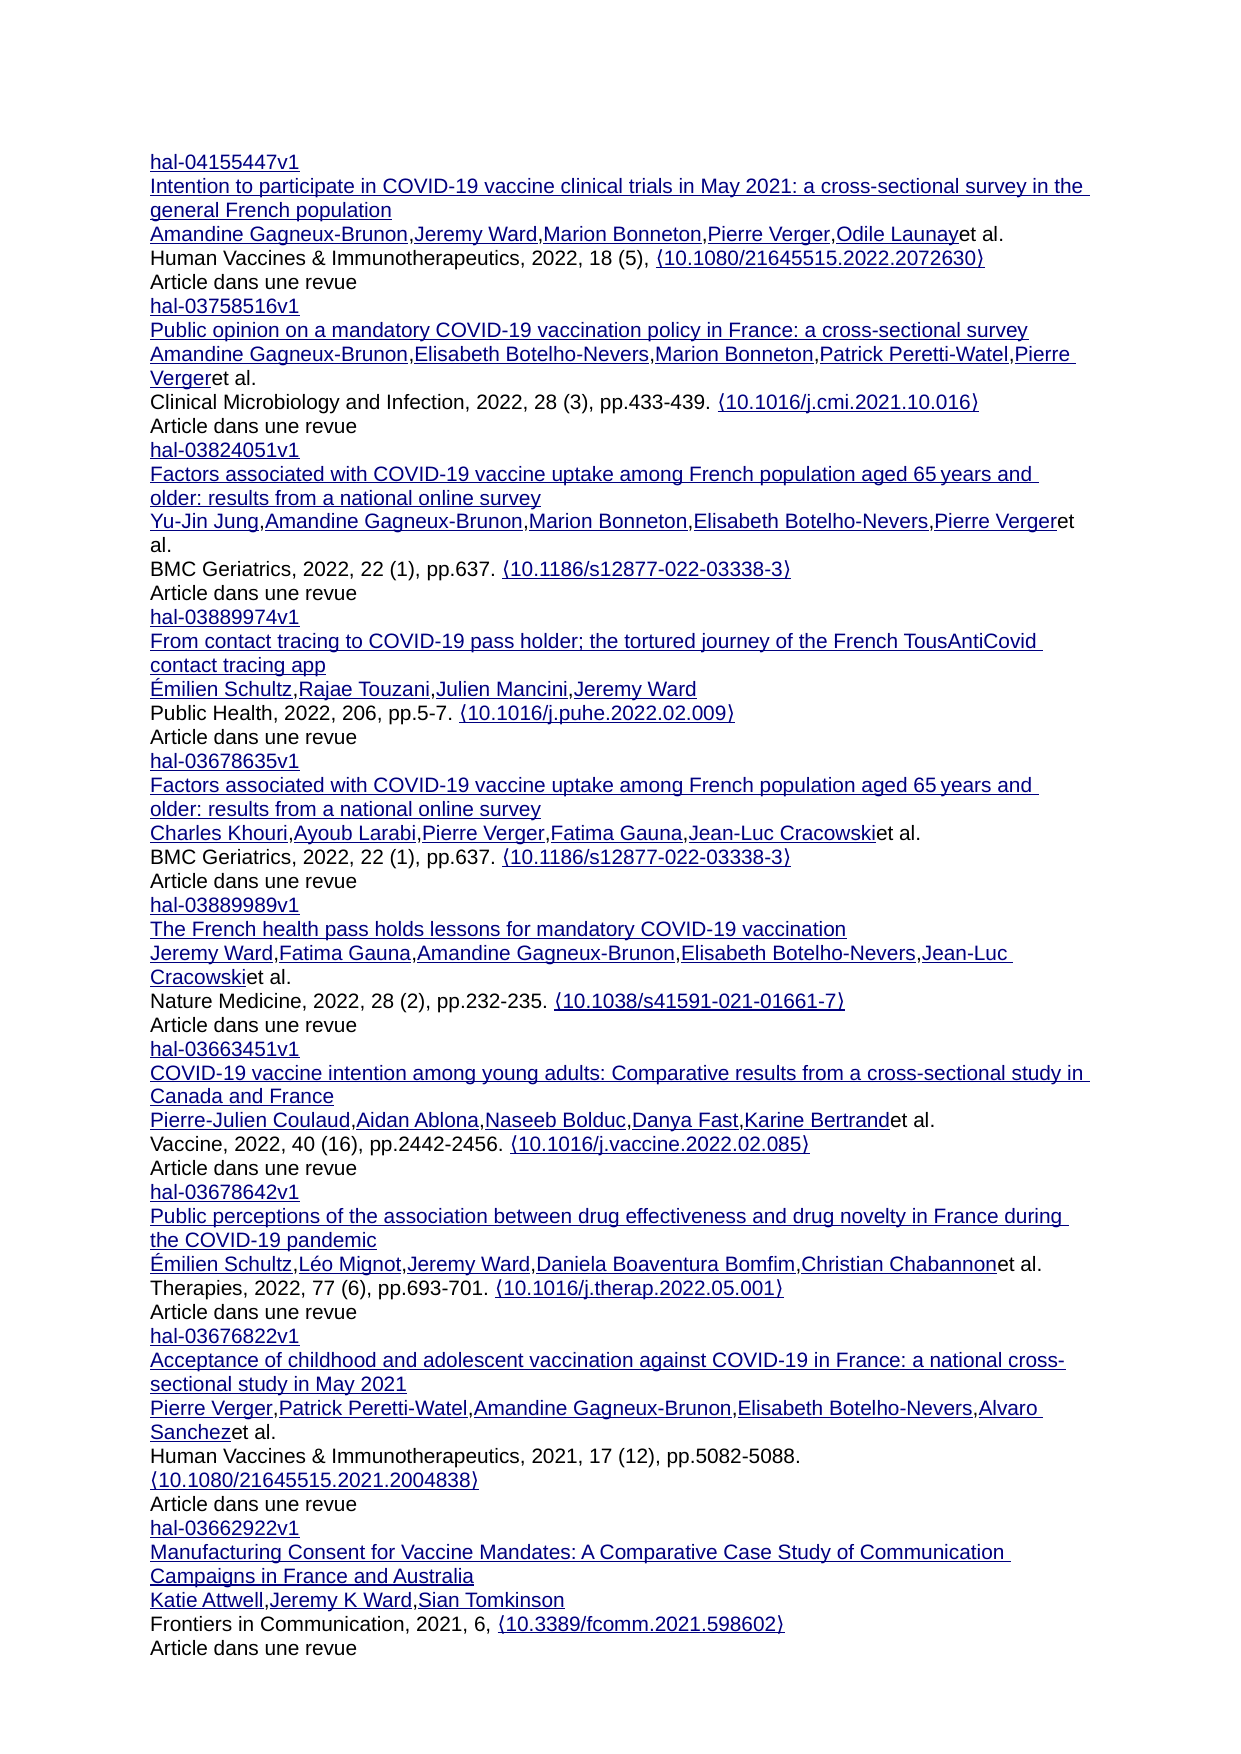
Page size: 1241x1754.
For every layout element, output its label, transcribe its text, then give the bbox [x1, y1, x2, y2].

table_cell Canada and France Pierre-Julien Coulaud,Aidan Ablona,Naseeb Bolduc,Danya Fast,Karine Bertrandet al. Vaccine, 2022, 40 (16), pp.2442-2456. ⟨10.1016/j.vaccine.2022.02.085⟩ Article dans une revue hal-03678642v1 [150, 1082, 1090, 1204]
table_cell Factors associated with COVID-19 vaccine uptake among French population aged 65 years and older: results from a national online survey Charles Khouri,Ayoub Larabi,Pierre Verger,Fatima Gauna,Jean-Luc Cracowskiet al. BMC Geriatrics, 2022, 22 (1), pp.637. ⟨10.1186/s12877-022-03338-3⟩ Article dans une revue hal-03889989v1 [150, 773, 1090, 917]
table_cell general French population Amandine Gagneux-Brunon,Jeremy Ward,Marion Bonneton,Pierre Verger,Odile Launayet al. Human Vaccines & Immunotherapeutics, 2022, 18 (5), ⟨10.1080/21645515.2022.2072630⟩ Article dans une revue hal-03758516v1 [150, 196, 1090, 318]
table_cell Intention to participate in COVID-19 vaccine clinical trials in May 2021: a cross-sectional survey in the [150, 174, 1090, 195]
table_cell Acceptance of childhood and adolescent vaccination against COVID-19 in France: a national cross-sectional study in May 2021 Pierre Verger,Patrick Peretti-Watel,Amandine Gagneux-Brunon,Elisabeth Botelho-Nevers,Alvaro Sanchezet al. Human Vaccines & Immunotherapeutics, 2021, 17 (12), pp.5082-5088. ⟨10.1080/21645515.2021.2004838⟩ Article dans une revue hal-03662922v1 [150, 1348, 1090, 1539]
table_cell Public opinion on a mandatory COVID-19 vaccination policy in France: a cross-sectional survey Amandine Gagneux-Brunon,Elisabeth Botelho-Nevers,Marion Bonneton,Patrick Peretti-Watel,Pierre Vergeret al. Clinical Microbiology and Infection, 2022, 28 (3), pp.433-439. ⟨10.1016/j.cmi.2021.10.016⟩ Article dans une revue hal-03824051v1 [150, 318, 1090, 461]
table_cell Factors associated with COVID-19 vaccine uptake among French population aged 65 years and older: results from a national online survey Yu-Jin Jung,Amandine Gagneux-Brunon,Marion Bonneton,Elisabeth Botelho-Nevers,Pierre Vergeret al. BMC Geriatrics, 2022, 22 (1), pp.637. ⟨10.1186/s12877-022-03338-3⟩ Article dans une revue hal-03889974v1 [150, 461, 1090, 629]
table_cell hal-04155447v1 [150, 150, 1090, 174]
table_cell From contact tracing to COVID-19 pass holder; the tortured journey of the French TousAntiCovid contact tracing app Émilien Schultz,Rajae Touzani,Julien Mancini,Jeremy Ward Public Health, 2022, 206, pp.5-7. ⟨10.1016/j.puhe.2022.02.009⟩ Article dans une revue hal-03678635v1 [150, 629, 1090, 773]
table_cell Public perceptions of the association between drug effectiveness and drug novelty in France during the COVID-19 pandemic Émilien Schultz,Léo Mignot,Jeremy Ward,Daniela Boaventura Bomfim,Christian Chabannonet al. Therapies, 2022, 77 (6), pp.693-701. ⟨10.1016/j.therap.2022.05.001⟩ Article dans une revue hal-03676822v1 [150, 1204, 1090, 1348]
table_cell Manufacturing Consent for Vaccine Mandates: A Comparative Case Study of Communication Campaigns in France and Australia Katie Attwell,Jeremy K Ward,Sian Tomkinson Frontiers in Communication, 2021, 6, ⟨10.3389/fcomm.2021.598602⟩ Article dans une revue [150, 1540, 1090, 1659]
table_cell The French health pass holds lessons for mandatory COVID-19 vaccination Jeremy Ward,Fatima Gauna,Amandine Gagneux-Brunon,Elisabeth Botelho-Nevers,Jean-Luc Cracowskiet al. Nature Medicine, 2022, 28 (2), pp.232-235. ⟨10.1038/s41591-021-01661-7⟩ Article dans une revue hal-03663451v1 [150, 917, 1090, 1060]
table_cell COVID-19 vaccine intention among young adults: Comparative results from a cross-sectional study in [150, 1060, 1090, 1081]
